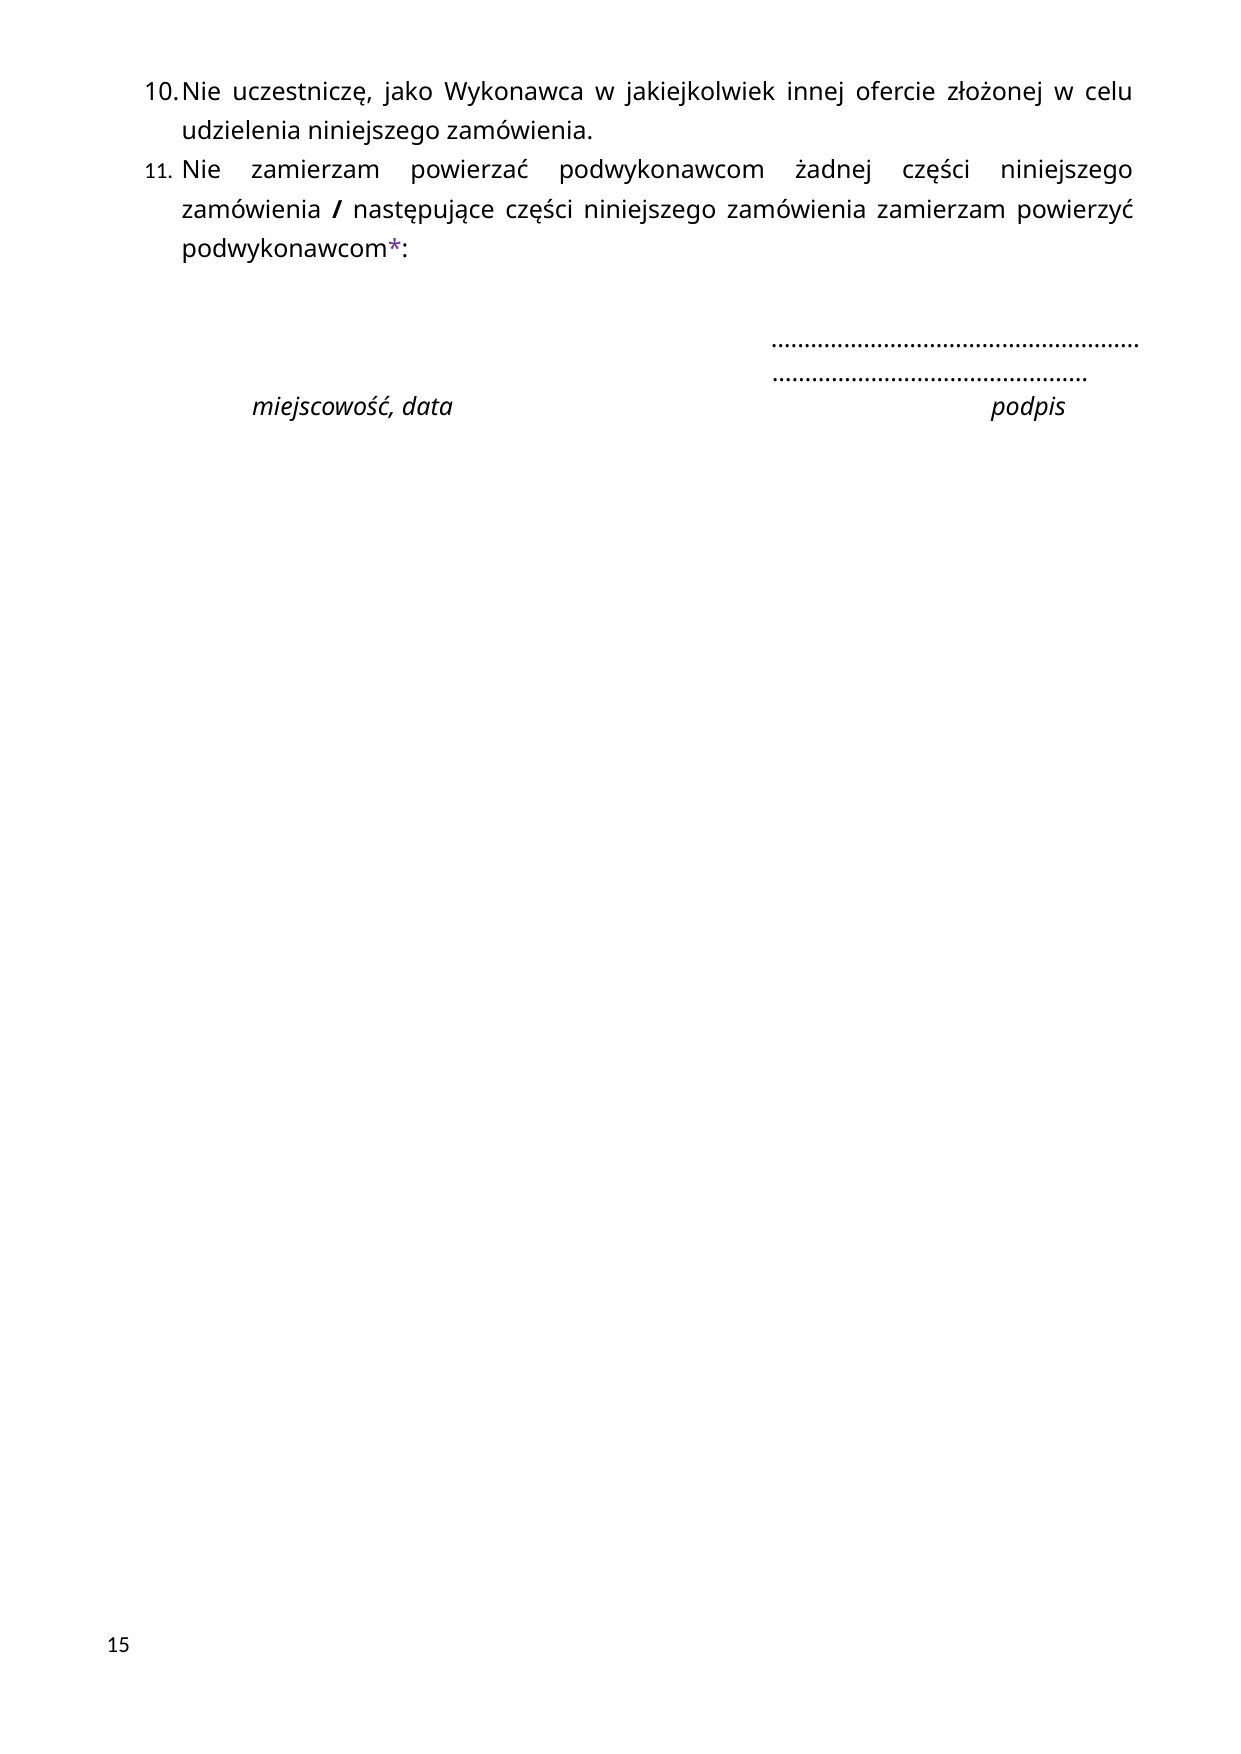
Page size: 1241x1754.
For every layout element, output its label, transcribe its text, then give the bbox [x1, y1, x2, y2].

list Nie zamierzam powierzać podwykonawcom żadnej części niniejszego zamówienia / następujące części niniejszego zamówienia zamierzam powierzyć podwykonawcom*: [144, 152, 1134, 264]
text …..…………………………………………… ………………………………………… [106, 321, 1140, 389]
text miejscowość, data podpis [181, 389, 1140, 423]
list Nie uczestniczę, jako Wykonawca w jakiejkolwiek innej ofercie złożonej w celu udzielenia niniejszego zamówienia. [144, 74, 1134, 147]
